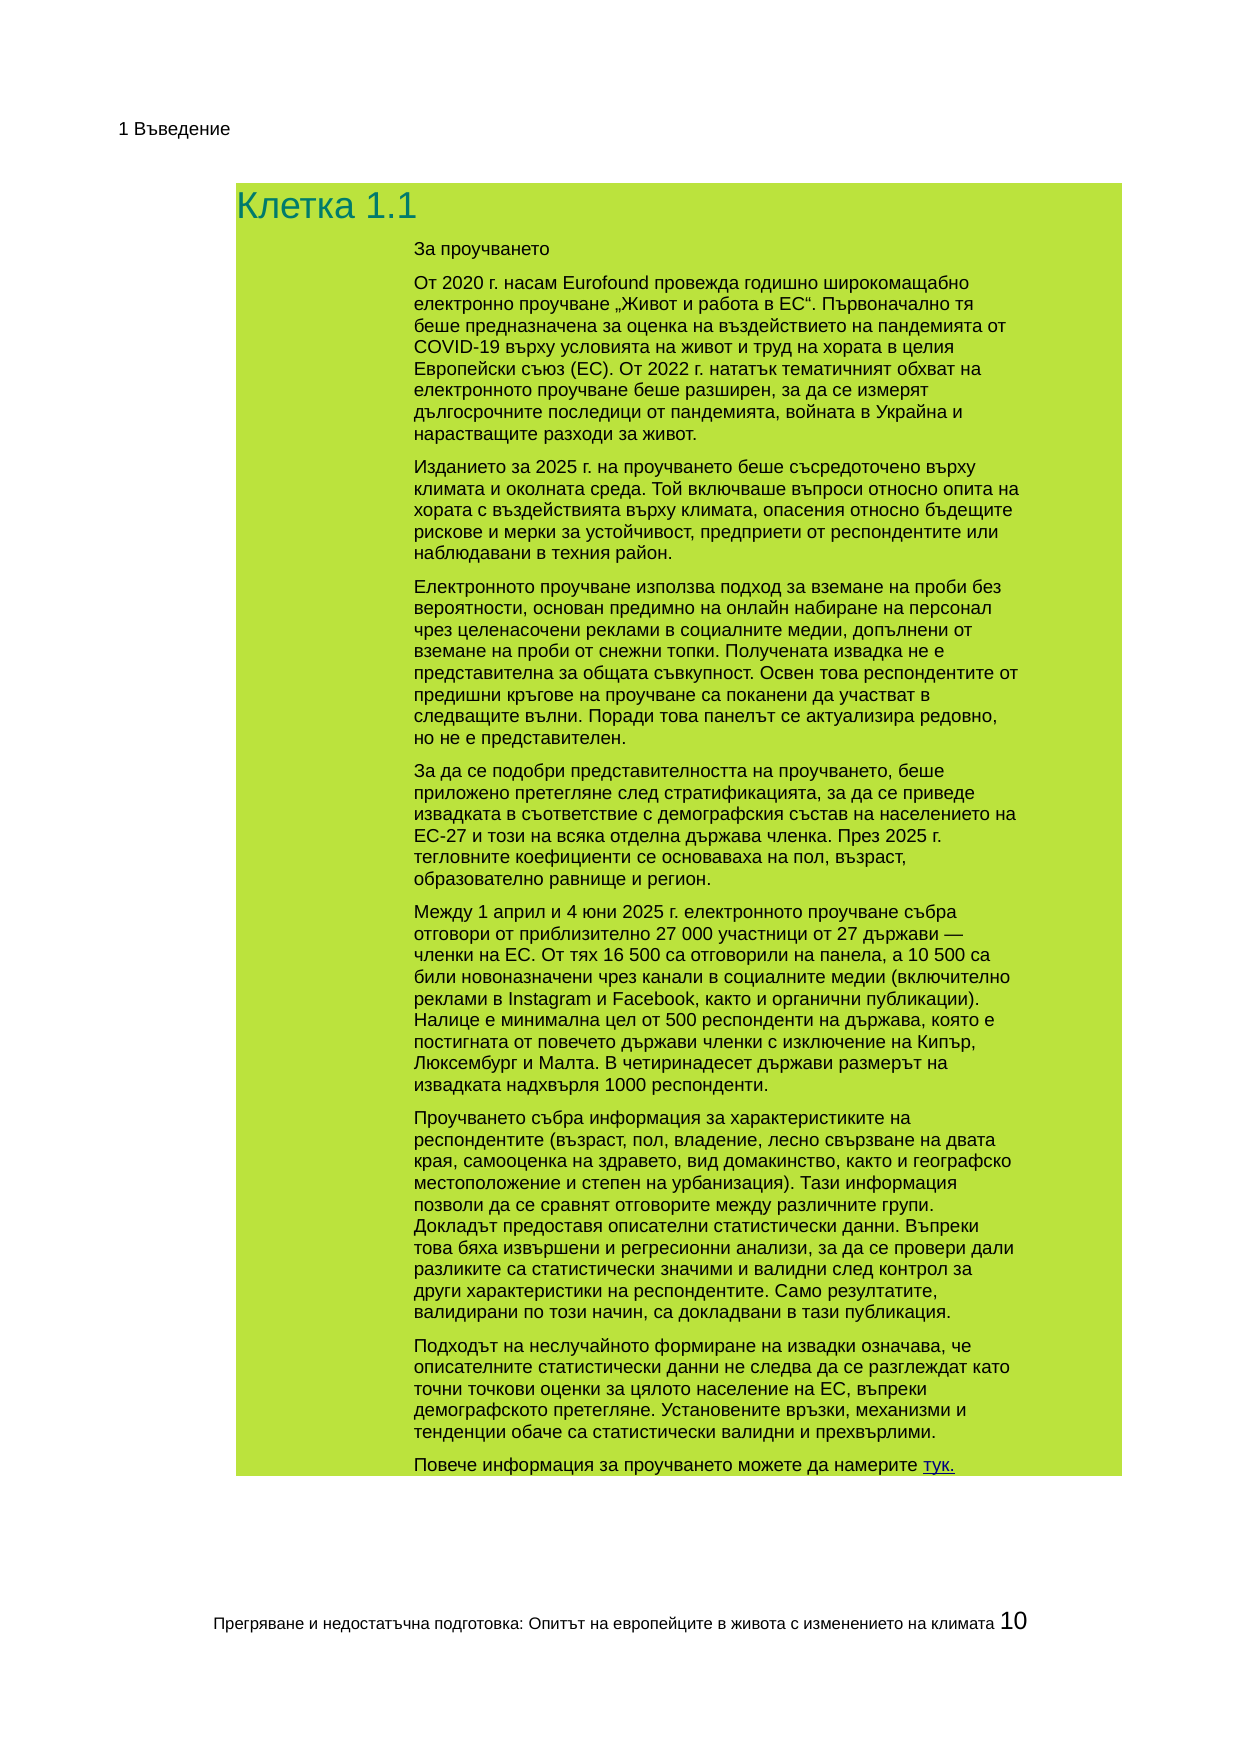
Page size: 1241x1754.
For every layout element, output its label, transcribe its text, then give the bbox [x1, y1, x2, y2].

text Подходът на неслучайното формиране на извадки означава, че описателните статистически данни не следва да се разглеждат като точни точкови оценки за цялото население на ЕС, въпреки демографското претегляне. Установените връзки, механизми и тенденции обаче са статистически валидни и прехвърлими. [413, 1334, 1022, 1442]
text От 2020 г. насам Eurofound провежда годишно широкомащабно електронно проучване „Живот и работа в ЕС“. Първоначално тя беше предназначена за оценка на въздействието на пандемията от COVID-19 върху условията на живот и труд на хората в целия Европейски съюз (ЕС). От 2022 г. нататък тематичният обхват на електронното проучване беше разширен, за да се измерят дългосрочните последици от пандемията, войната в Украйна и нарастващите разходи за живот. [413, 271, 1022, 444]
text Между 1 април и 4 юни 2025 г. електронното проучване събра отговори от приблизително 27 000 участници от 27 държави — членки на ЕС. От тях 16 500 са отговорили на панела, а 10 500 са били новоназначени чрез канали в социалните медии (включително реклами в Instagram и Facebook, както и органични публикации). Налице е минимална цел от 500 респонденти на държава, която е постигната от повечето държави членки с изключение на Кипър, Люксембург и Малта. В четиринадесет държави размерът на извадката надхвърля 1000 респонденти. [413, 901, 1022, 1095]
text Проучването събра информация за характеристиките на респондентите (възраст, пол, владение, лесно свързване на двата края, самооценка на здравето, вид домакинство, както и географско местоположение и степен на урбанизация). Тази информация позволи да се сравнят отговорите между различните групи. Докладът предоставя описателни статистически данни. Въпреки това бяха извършени и регресионни анализи, за да се провери дали разликите са статистически значими и валидни след контрол за други характеристики на респондентите. Само резултатите, валидирани по този начин, са докладвани в тази публикация. [413, 1107, 1022, 1323]
text Електронното проучване използва подход за вземане на проби без вероятности, основан предимно на онлайн набиране на персонал чрез целенасочени реклами в социалните медии, допълнени от вземане на проби от снежни топки. Получената извадка не е представителна за общата съвкупност. Освен това респондентите от предишни кръгове на проучване са поканени да участват в следващите вълни. Поради това панелът се актуализира редовно, но не е представителен. [413, 576, 1022, 748]
text Повече информация за проучването можете да намерите тук. [413, 1454, 1022, 1476]
text За проучването [413, 238, 1022, 259]
text За да се подобри представителността на проучването, беше приложено претегляне след стратификацията, за да се приведе извадката в съответствие с демографския състав на населението на ЕС-27 и този на всяка отделна държава членка. През 2025 г. тегловните коефициенти се основаваха на пол, възраст, образователно равнище и регион. [413, 760, 1022, 889]
text Изданието за 2025 г. на проучването беше съсредоточено върху климата и околната среда. Той включваше въпроси относно опита на хората с въздействията върху климата, опасения относно бъдещите рискове и мерки за устойчивост, предприети от респондентите или наблюдавани в техния район. [413, 456, 1022, 564]
text Клетка 1.1 [236, 183, 1122, 226]
